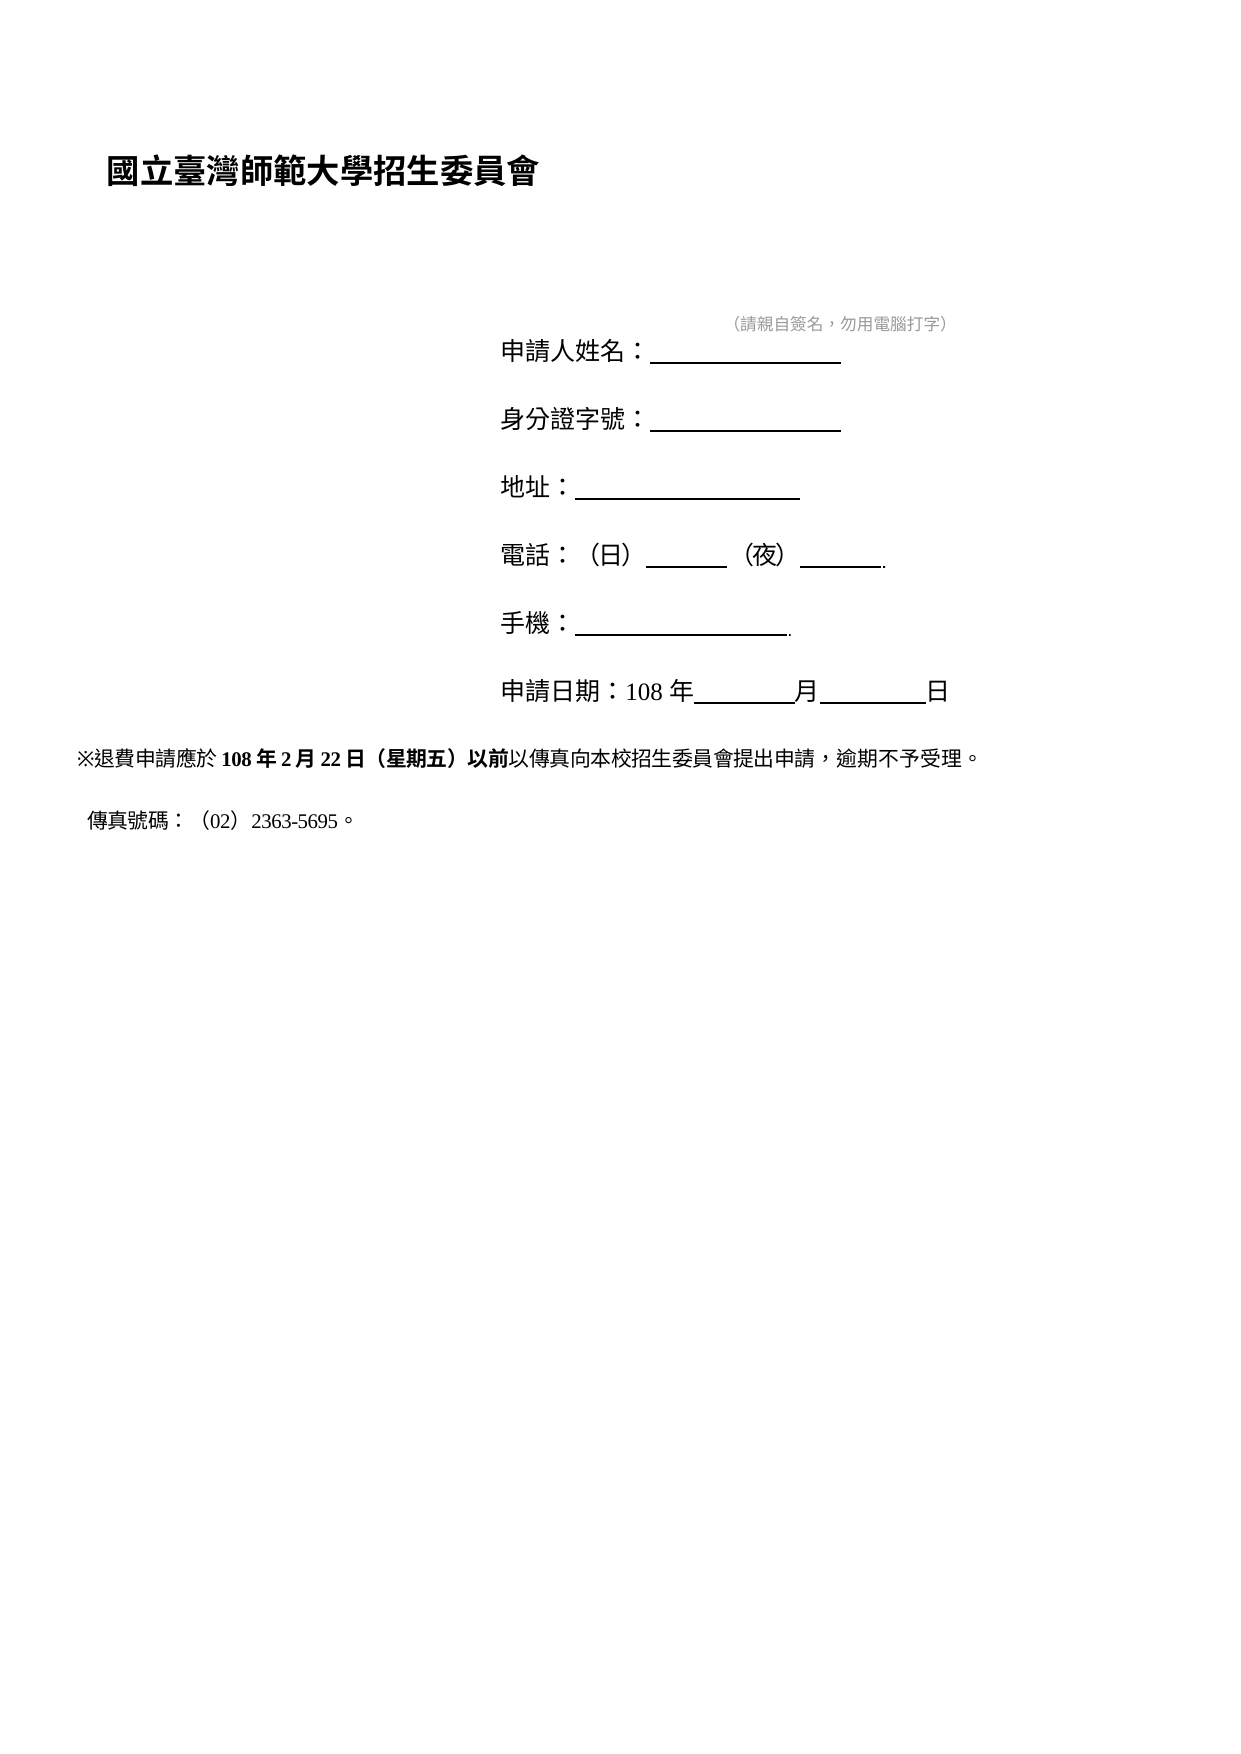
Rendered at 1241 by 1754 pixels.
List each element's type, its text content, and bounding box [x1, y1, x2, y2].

text （請親自簽名，勿用電腦打字） [706, 310, 974, 335]
text 地址： [406, 463, 1134, 504]
text 申請人姓名： [406, 327, 1134, 369]
text ※退費申請應於108年2月22日（星期五）以前以傳真向本校招生委員會提出申請，逾期不予受理。 [77, 716, 1152, 778]
text 手機： [406, 599, 1134, 640]
text 國立臺灣師範大學招生委員會 [106, 127, 1134, 189]
text 身分證字號： [406, 395, 1134, 437]
text 申請日期：108 年 月 日 [406, 667, 1134, 708]
text 電話：（日） （夜） [406, 531, 1134, 572]
text 傳真號碼：（02）2363-5695。 [77, 778, 1152, 841]
